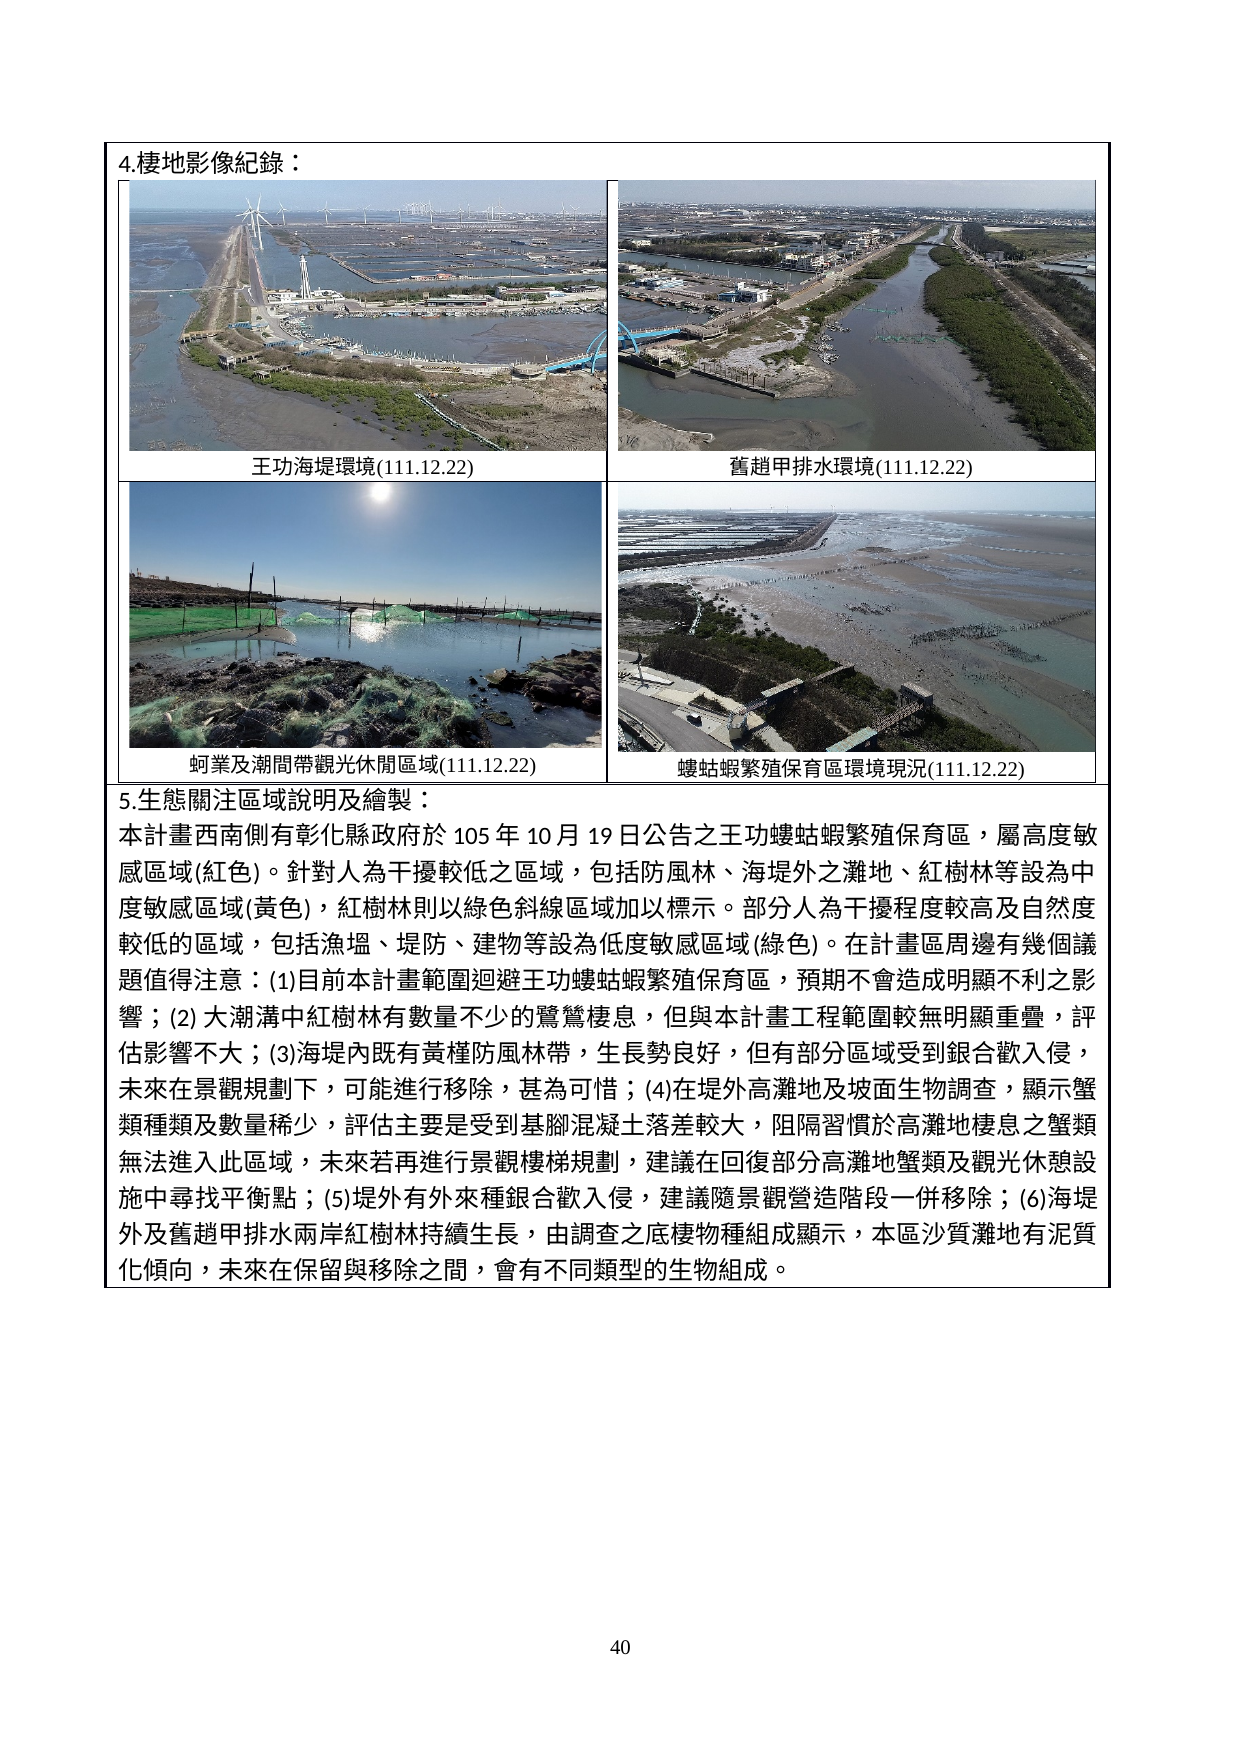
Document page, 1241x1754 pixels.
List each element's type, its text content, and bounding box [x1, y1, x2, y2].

picture [618, 482, 1096, 752]
picture [618, 180, 1096, 451]
table_cell 5.生態關注區域說明及繪製： 本計畫西南側有彰化縣政府於105年10月19日公告之王功螻蛄蝦繁殖保育區，屬高度敏感區域(紅色)。針對人為干擾較低之區域，包括防風林、海堤外之灘地、紅樹林等設為中度敏感區域(黃色)，紅樹林則以綠色斜線區域加以標示。部分人為干擾程度較高及自然度較低的區域，包括漁塭、堤防、建物等設為低度敏感區域(綠色)。在計畫區周邊有幾個議題值得注意：(1)目前本計畫範圍迴避王功螻蛄蝦繁殖保育區，預期不會造成明顯不利之影響；(2) 大潮溝中紅樹林有數量不少的鷺鷥棲息，但與本計畫工程範圍較無明顯重疊，評估影響不大；(3)海堤內既有黃槿防風林帶，生長勢良好，但有部分區域受到銀合歡入侵，未來在景觀規劃下，可能進行移除，甚為可惜；(4)在堤外高灘地及坡面生物調查，顯示蟹類種類及數量稀少，評估主要是受到基腳混凝土落差較大，阻隔習慣於高灘地棲息之蟹類無法進入此區域，未來若再進行景觀樓梯規劃，建議在回復部分高灘地蟹類及觀光休憩設施中尋找平衡點；(5)堤外有外來種銀合歡入侵，建議隨景觀營造階段一併移除；(6)海堤外及舊趙甲排水兩岸紅樹林持續生長，由調查之底棲物種組成顯示，本區沙質灘地有泥質化傾向，未來在保留與移除之間，會有不同類型的生物組成。 [107, 785, 1108, 1287]
table_header 4.棲地影像紀錄： [107, 143, 1108, 783]
table_cell 蚵業及潮間帶觀光休閒區域(111.12.22) [119, 482, 606, 782]
table_header 王功海堤環境(111.12.22) [119, 181, 606, 481]
picture [129, 482, 602, 748]
picture [129, 180, 607, 451]
table_header 舊趙甲排水環境(111.12.22) [608, 181, 1095, 481]
table_cell 螻蛄蝦繁殖保育區環境現況(111.12.22) [608, 482, 1095, 782]
